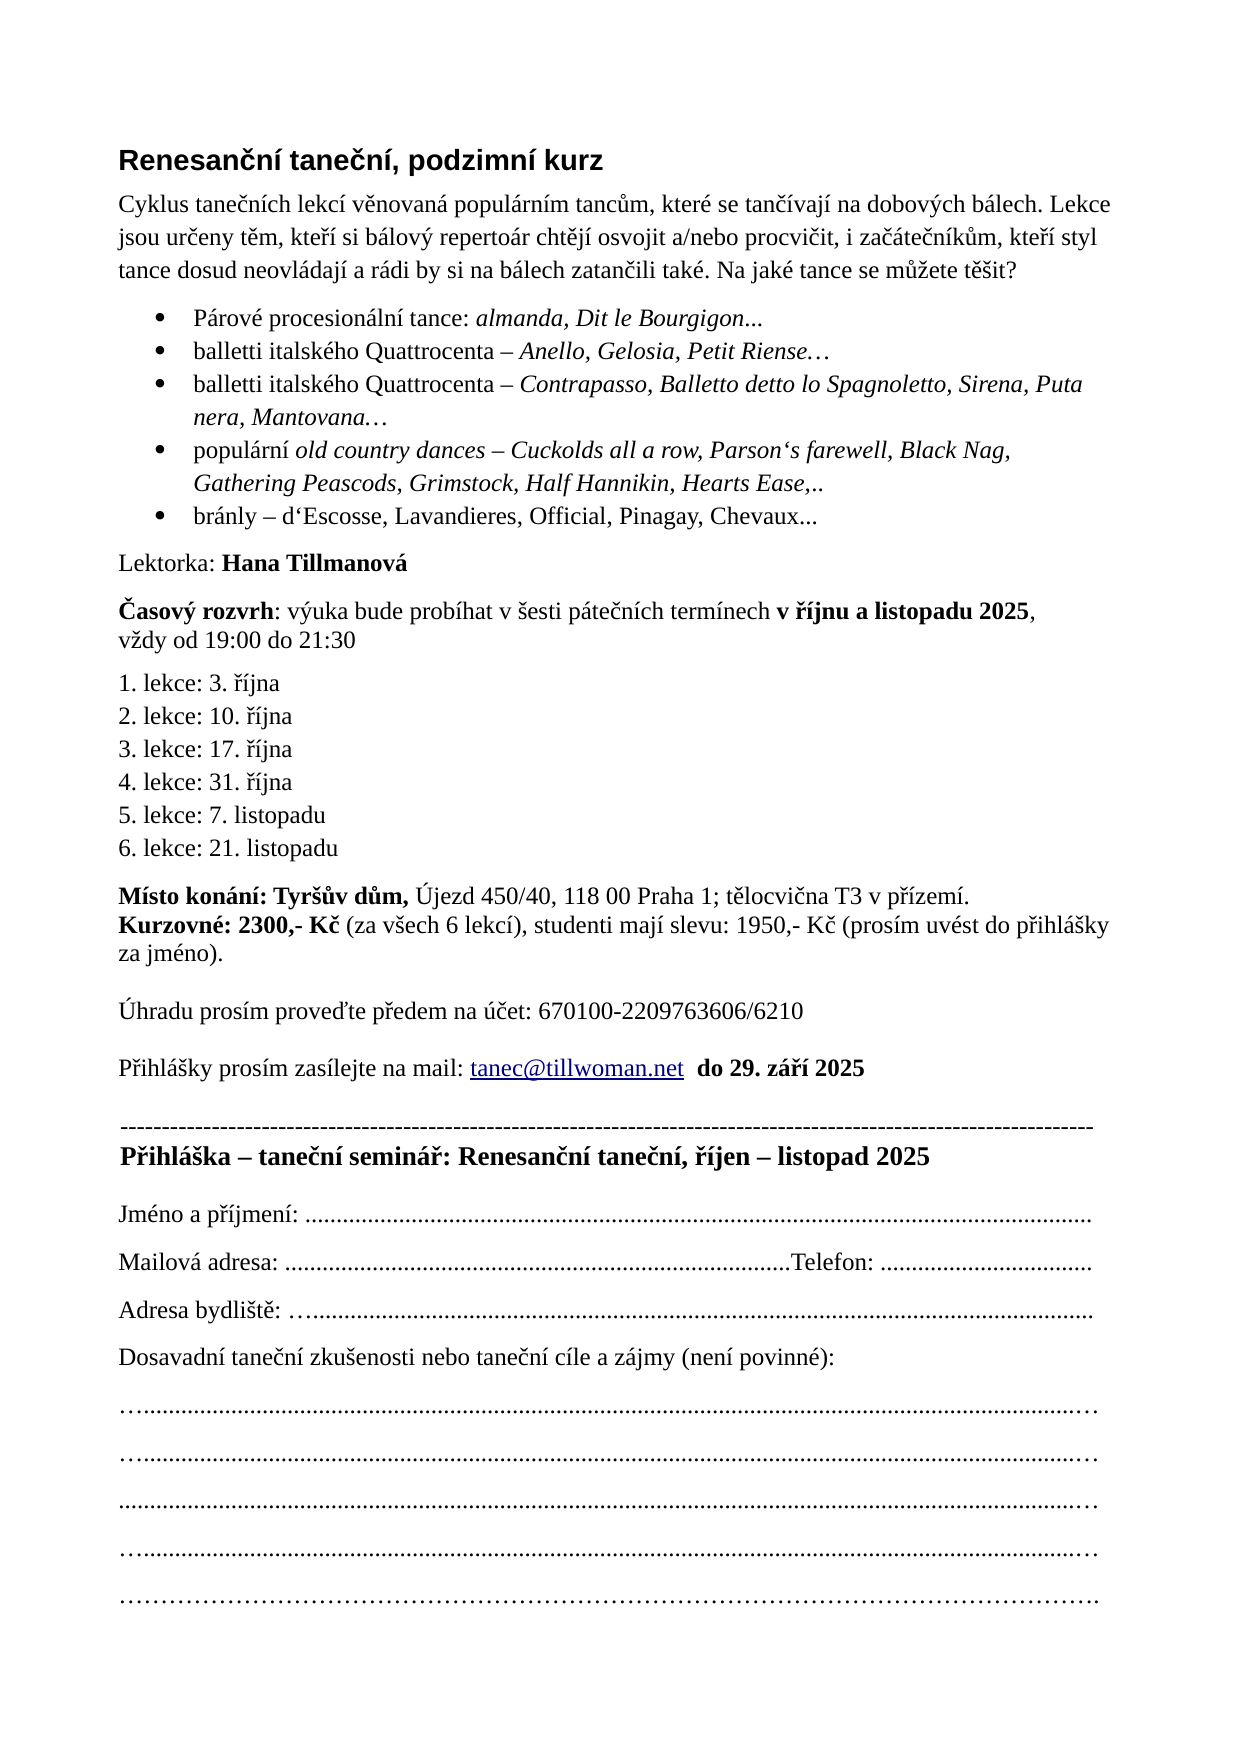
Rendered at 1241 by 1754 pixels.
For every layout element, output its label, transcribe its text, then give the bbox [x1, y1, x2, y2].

text .........................................................................................................................................................… [118, 1485, 1122, 1514]
text ………………………………………………………………………………………………………. [118, 1580, 1122, 1609]
text Časový rozvrh: výuka bude probíhat v šesti pátečních termínech v říjnu a listopadu 2025, [118, 596, 1122, 625]
text Mailová adresa: .................................................................................Telefon: .................................. [118, 1247, 1122, 1276]
text ….....................................................................................................................................................… [118, 1438, 1122, 1466]
text --------------------------------------------------------------------------------------------------------------------- [120, 1111, 1122, 1140]
list balletti italského Quattrocenta – Anello, Gelosia, Petit Riense… [156, 336, 1122, 364]
text Přihlášky prosím zasílejte na mail: tanec@tillwoman.net do 29. září 2025 [118, 1053, 1122, 1082]
text Lektorka: Hana Tillmanová [118, 548, 1122, 577]
text Jméno a příjmení: .............................................................................................................................. [118, 1199, 1122, 1228]
list bránly – d‘Escosse, Lavandieres, Official, Pinagay, Chevaux... [156, 501, 1122, 530]
text Adresa bydliště: …............................................................................................................................. [118, 1295, 1122, 1323]
list balletti italského Quattrocenta – Contrapasso, Balletto detto lo Spagnoletto, Sirena, Puta nera, Mantovana… [156, 369, 1122, 431]
text vždy od 19:00 do 21:30 [118, 625, 1122, 654]
text Místo konání: Tyršův dům, Újezd 450/40, 118 00 Praha 1; tělocvična T3 v přízemí. [118, 881, 1122, 910]
text Cyklus tanečních lekcí věnovaná populárním tancům, které se tančívají na dobových bálech. Lekce jsou určeny těm, kteří si bálový repertoár chtějí osvojit a/nebo procvičit, i začátečníkům, kteří styl tance dosud neovládají a rádi by si na bálech zatančili také. Na jaké tance se můžete těšit? [118, 189, 1122, 284]
list populární old country dances – Cuckolds all a row, Parson‘s farewell, Black Nag, Gathering Peascods, Grimstock, Half Hannikin, Hearts Ease,.. [156, 435, 1122, 497]
text 1. lekce: 3. října 2. lekce: 10. října 3. lekce: 17. října 4. lekce: 31. října 5. lekce: 7. listopadu 6. lekce: 21. listopadu [118, 668, 1122, 862]
subtitle Renesanční taneční, podzimní kurz [118, 143, 1122, 177]
text Přihláška – taneční seminář: Renesanční taneční, říjen – listopad 2025 [120, 1140, 1122, 1171]
text ….....................................................................................................................................................… [118, 1533, 1122, 1562]
text Dosavadní taneční zkušenosti nebo taneční cíle a zájmy (není povinné): [118, 1342, 1122, 1371]
text ….....................................................................................................................................................… [118, 1390, 1122, 1419]
text Úhradu prosím proveďte předem na účet: 670100-2209763606/6210 [118, 996, 1122, 1025]
list Párové procesionální tance: almanda, Dit le Bourgigon... [156, 303, 1122, 332]
text Kurzovné: 2300,- Kč (za všech 6 lekcí), studenti mají slevu: 1950,- Kč (prosím uvést do přihlášky za jméno). [118, 910, 1122, 967]
